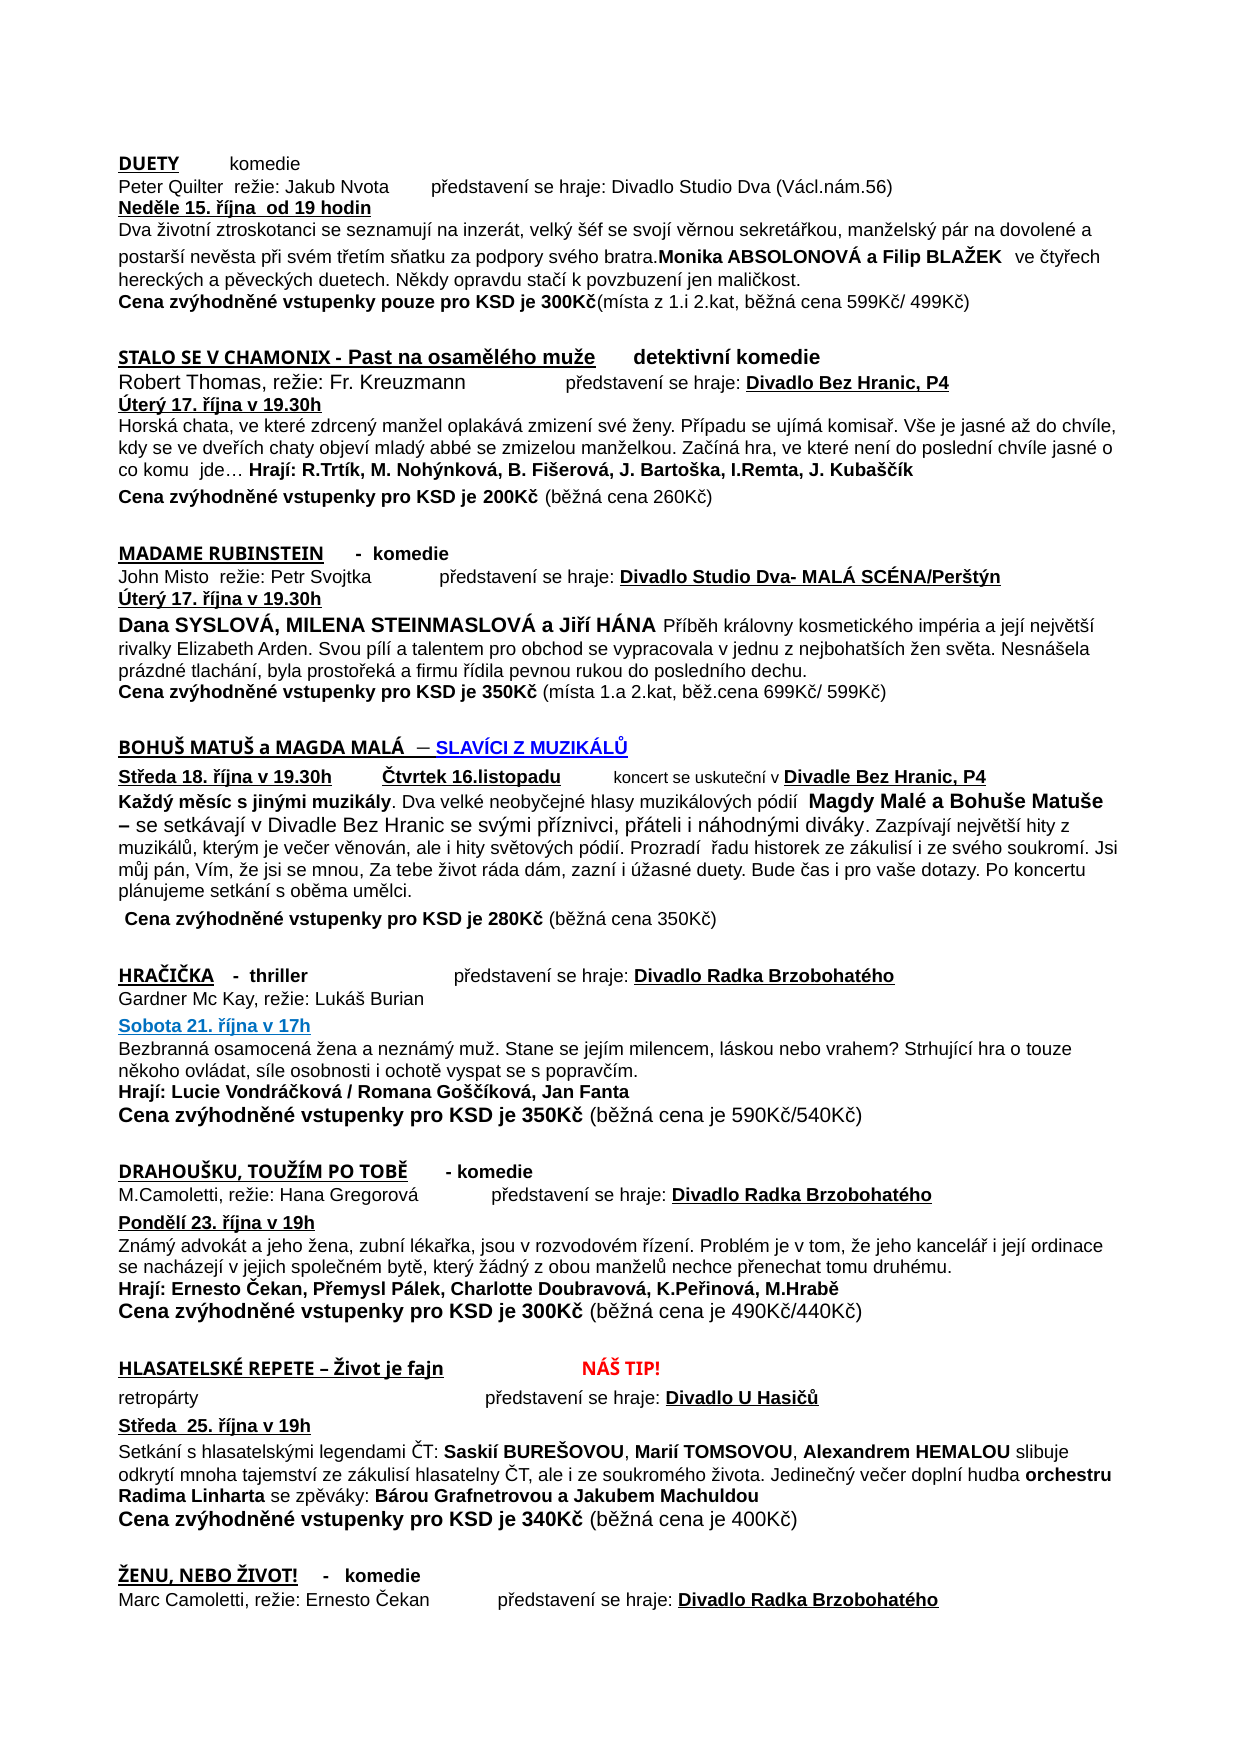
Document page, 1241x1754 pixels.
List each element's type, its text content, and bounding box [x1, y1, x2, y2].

text Cena zvýhodněné vstupenky pro KSD je 340Kč (běžná cena je 400Kč) [118, 1507, 1122, 1531]
text Známý advokát a jeho žena, zubní lékařka, jsou v rozvodovém řízení. Problém je v tom, že jeho kancelář i její ordinace se nacházejí v jejich společném bytě, který žádný z obou manželů nechce přenechat tomu druhému. [118, 1234, 1122, 1278]
text Cena zvýhodněné vstupenky pro KSD je 200Kč (běžná cena 260Kč) [118, 480, 1122, 509]
text Dva životní ztroskotanci se seznamují na inzerát, velký šéf se svojí věrnou sekretářkou, manželský pár na dovolené a postarší nevěsta při svém třetím sňatku za podpory svého bratra.Monika ABSOLONOVÁ a Filip BLAŽEK ve čtyřech hereckých a pěveckých duetech. Někdy opravdu stačí k povzbuzení jen maličkost. [118, 219, 1122, 291]
text HRAČIČKA - thriller představení se hraje: Divadlo Radka Brzobohatého [118, 959, 1122, 988]
text Cena zvýhodněné vstupenky pro KSD je 350Kč (běžná cena je 590Kč/540Kč) [118, 1103, 1122, 1127]
text Hrají: Ernesto Čekan, Přemysl Pálek, Charlotte Doubravová, K.Peřinová, M.Hrabě [118, 1278, 1122, 1299]
text BOHUŠ MATUŠ a MAGDA MALÁ – SLAVÍCI Z MUZIKÁLŮ [118, 731, 1122, 760]
text MADAME RUBINSTEIN - komedie [118, 537, 1122, 566]
text Každý měsíc s jinými muzikály. Dva velké neobyčejné hlasy muzikálových pódií Magdy Malé a Bohuše Matuše – se setkávají v Divadle Bez Hranic se svými příznivci, přáteli i náhodnými diváky. Zazpívají největší hity z muzikálů, kterým je večer věnován, ale i hity světových pódií. Prozradí řadu historek ze zákulisí i ze svého soukromí. Jsi můj pán, Vím, že jsi se mnou, Za tebe život ráda dám, zazní i úžasné duety. Bude čas i pro vaše dotazy. Po koncertu plánujeme setkání s oběma umělci. [118, 789, 1122, 902]
text Peter Quilter režie: Jakub Nvota představení se hraje: Divadlo Studio Dva (Václ.nám.56) [118, 176, 1122, 197]
text Bezbranná osamocená žena a neznámý muž. Stane se jejím milencem, láskou nebo vrahem? Strhující hra o touze někoho ovládat, síle osobnosti i ochotě vyspat se s popravčím. [118, 1038, 1122, 1081]
text Robert Thomas, režie: Fr. Kreuzmann představení se hraje: Divadlo Bez Hranic, P4 [118, 370, 1122, 394]
text Hrají: Lucie Vondráčková / Romana Goščíková, Jan Fanta [118, 1081, 1122, 1103]
text DUETY komedie [118, 147, 1122, 176]
text Úterý 17. října v 19.30h [118, 394, 1122, 415]
text Cena zvýhodněné vstupenky pro KSD je 280Kč (běžná cena 350Kč) [118, 902, 1122, 930]
text John Misto režie: Petr Svojtka představení se hraje: Divadlo Studio Dva- MALÁ SCÉNA/Perštýn [118, 566, 1122, 588]
text Středa 25. října v 19h [118, 1409, 1122, 1438]
text ŽENU, NEBO ŽIVOT! - komedie [118, 1559, 1122, 1588]
text HLASATELSKÉ REPETE – Život je fajn NÁŠ TIP! [118, 1352, 1122, 1381]
text Úterý 17. října v 19.30h [118, 588, 1122, 609]
text Neděle 15. října od 19 hodin [118, 197, 1122, 219]
text Setkání s hlasatelskými legendami ČT: Saskií BUREŠOVOU, Marií TOMSOVOU, Alexandrem HEMALOU slibuje odkrytí mnoha tajemství ze zákulisí hlasatelny ČT, ale i ze soukromého života. Jedinečný večer doplní hudba orchestru Radima Linharta se zpěváky: Bárou Grafnetrovou a Jakubem Machuldou [118, 1438, 1122, 1507]
text Sobota 21. října v 17h [118, 1009, 1122, 1038]
text Marc Camoletti, režie: Ernesto Čekan představení se hraje: Divadlo Radka Brzobohatého [118, 1588, 1122, 1610]
text Horská chata, ve které zdrcený manžel oplakává zmizení své ženy. Případu se ujímá komisař. Vše je jasné až do chvíle, kdy se ve dveřích chaty objeví mladý abbé se zmizelou manželkou. Začíná hra, ve které není do poslední chvíle jasné o co komu jde… Hrají: R.Trtík, M. Nohýnková, B. Fišerová, J. Bartoška, I.Remta, J. Kubaščík [118, 415, 1122, 480]
text retropárty představení se hraje: Divadlo U Hasičů [118, 1381, 1122, 1409]
text Cena zvýhodněné vstupenky pro KSD je 300Kč (běžná cena je 490Kč/440Kč) [118, 1299, 1122, 1323]
text STALO SE V CHAMONIX - Past na osamělého muže detektivní komedie [118, 341, 1122, 370]
text DRAHOUŠKU, TOUŽÍM PO TOBĚ - komedie [118, 1156, 1122, 1184]
text Pondělí 23. října v 19h [118, 1206, 1122, 1234]
text Cena zvýhodněné vstupenky pro KSD je 350Kč (místa 1.a 2.kat, běž.cena 699Kč/ 599Kč) [118, 681, 1122, 703]
text Gardner Mc Kay, režie: Lukáš Burian [118, 988, 1122, 1009]
text Středa 18. října v 19.30h Čtvrtek 16.listopadu koncert se uskuteční v Divadle Bez Hranic, P4 [118, 760, 1122, 789]
text M.Camoletti, režie: Hana Gregorová představení se hraje: Divadlo Radka Brzobohatého [118, 1184, 1122, 1206]
text Cena zvýhodněné vstupenky pouze pro KSD je 300Kč(místa z 1.i 2.kat, běžná cena 599Kč/ 499Kč) [118, 291, 1122, 312]
text Dana SYSLOVÁ, MILENA STEINMASLOVÁ a Jiří HÁNA Příběh královny kosmetického impéria a její největší rivalky Elizabeth Arden. Svou pílí a talentem pro obchod se vypracovala v jednu z nejbohatších žen světa. Nesnášela prázdné tlachání, byla prostořeká a firmu řídila pevnou rukou do posledního dechu. [118, 609, 1122, 681]
